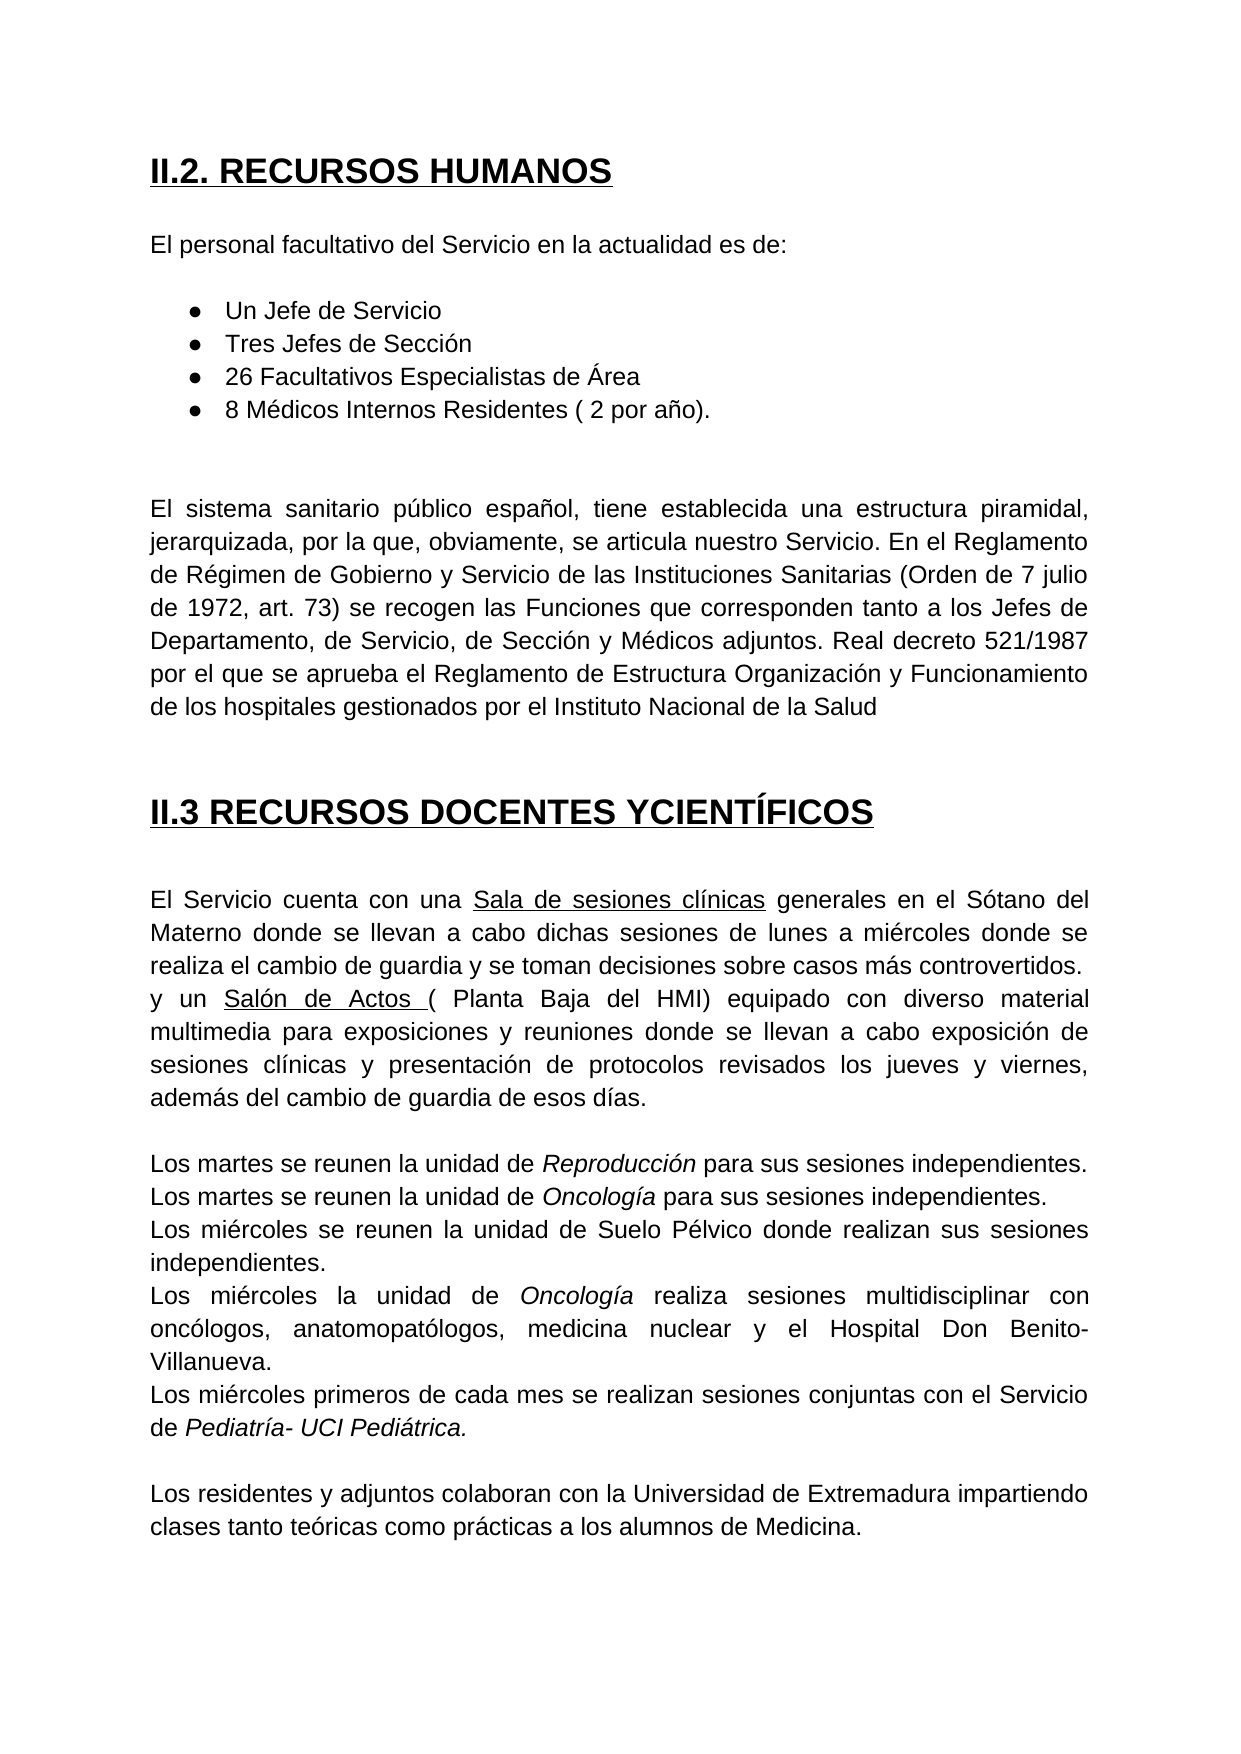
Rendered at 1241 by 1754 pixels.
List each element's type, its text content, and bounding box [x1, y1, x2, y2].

list 8 Médicos Internos Residentes ( 2 por año). [187, 395, 1090, 424]
text Los residentes y adjuntos colaboran con la Universidad de Extremadura impartiendo clases tanto teóricas como prácticas a los alumnos de Medicina. [150, 1479, 1090, 1541]
list Un Jefe de Servicio [187, 296, 1090, 324]
list 26 Facultativos Especialistas de Área [187, 362, 1090, 391]
text Los miércoles la unidad de Oncología realiza sesiones multidisciplinar con oncólogos, anatomopatólogos, medicina nuclear y el Hospital Don Benito-Villanueva. [150, 1281, 1090, 1376]
text El personal facultativo del Servicio en la actualidad es de: [150, 230, 1090, 258]
list Tres Jefes de Sección [187, 329, 1090, 358]
text II.3 RECURSOS DOCENTES YCIENTÍFICOS [150, 791, 1090, 832]
text Los martes se reunen la unidad de Oncología para sus sesiones independientes. [150, 1182, 1090, 1211]
text Los miércoles primeros de cada mes se realizan sesiones conjuntas con el Servicio de Pediatría- UCI Pediátrica. [150, 1380, 1090, 1442]
text El sistema sanitario público español, tiene establecida una estructura piramidal, jerarquizada, por la que, obviamente, se articula nuestro Servicio. En el Reglamento de Régimen de Gobierno y Servicio de las Instituciones Sanitarias (Orden de 7 julio de 1972, art. 73) se recogen las Funciones que corresponden tanto a los Jefes de Departamento, de Servicio, de Sección y Médicos adjuntos. Real decreto 521/1987 por el que se aprueba el Reglamento de Estructura Organización y Funcionamiento de los hospitales gestionados por el Instituto Nacional de la Salud [150, 494, 1090, 721]
text El Servicio cuenta con una Sala de sesiones clínicas generales en el Sótano del Materno donde se llevan a cabo dichas sesiones de lunes a miércoles donde se realiza el cambio de guardia y se toman decisiones sobre casos más controvertidos. [150, 885, 1090, 979]
text Los martes se reunen la unidad de Reproducción para sus sesiones independientes. [150, 1149, 1090, 1178]
text II.2. RECURSOS HUMANOS [150, 150, 1090, 191]
text y un Salón de Actos ( Planta Baja del HMI) equipado con diverso material multimedia para exposiciones y reuniones donde se llevan a cabo exposición de sesiones clínicas y presentación de protocolos revisados los jueves y viernes, además del cambio de guardia de esos días. [150, 984, 1090, 1112]
text Los miércoles se reunen la unidad de Suelo Pélvico donde realizan sus sesiones independientes. [150, 1215, 1090, 1277]
